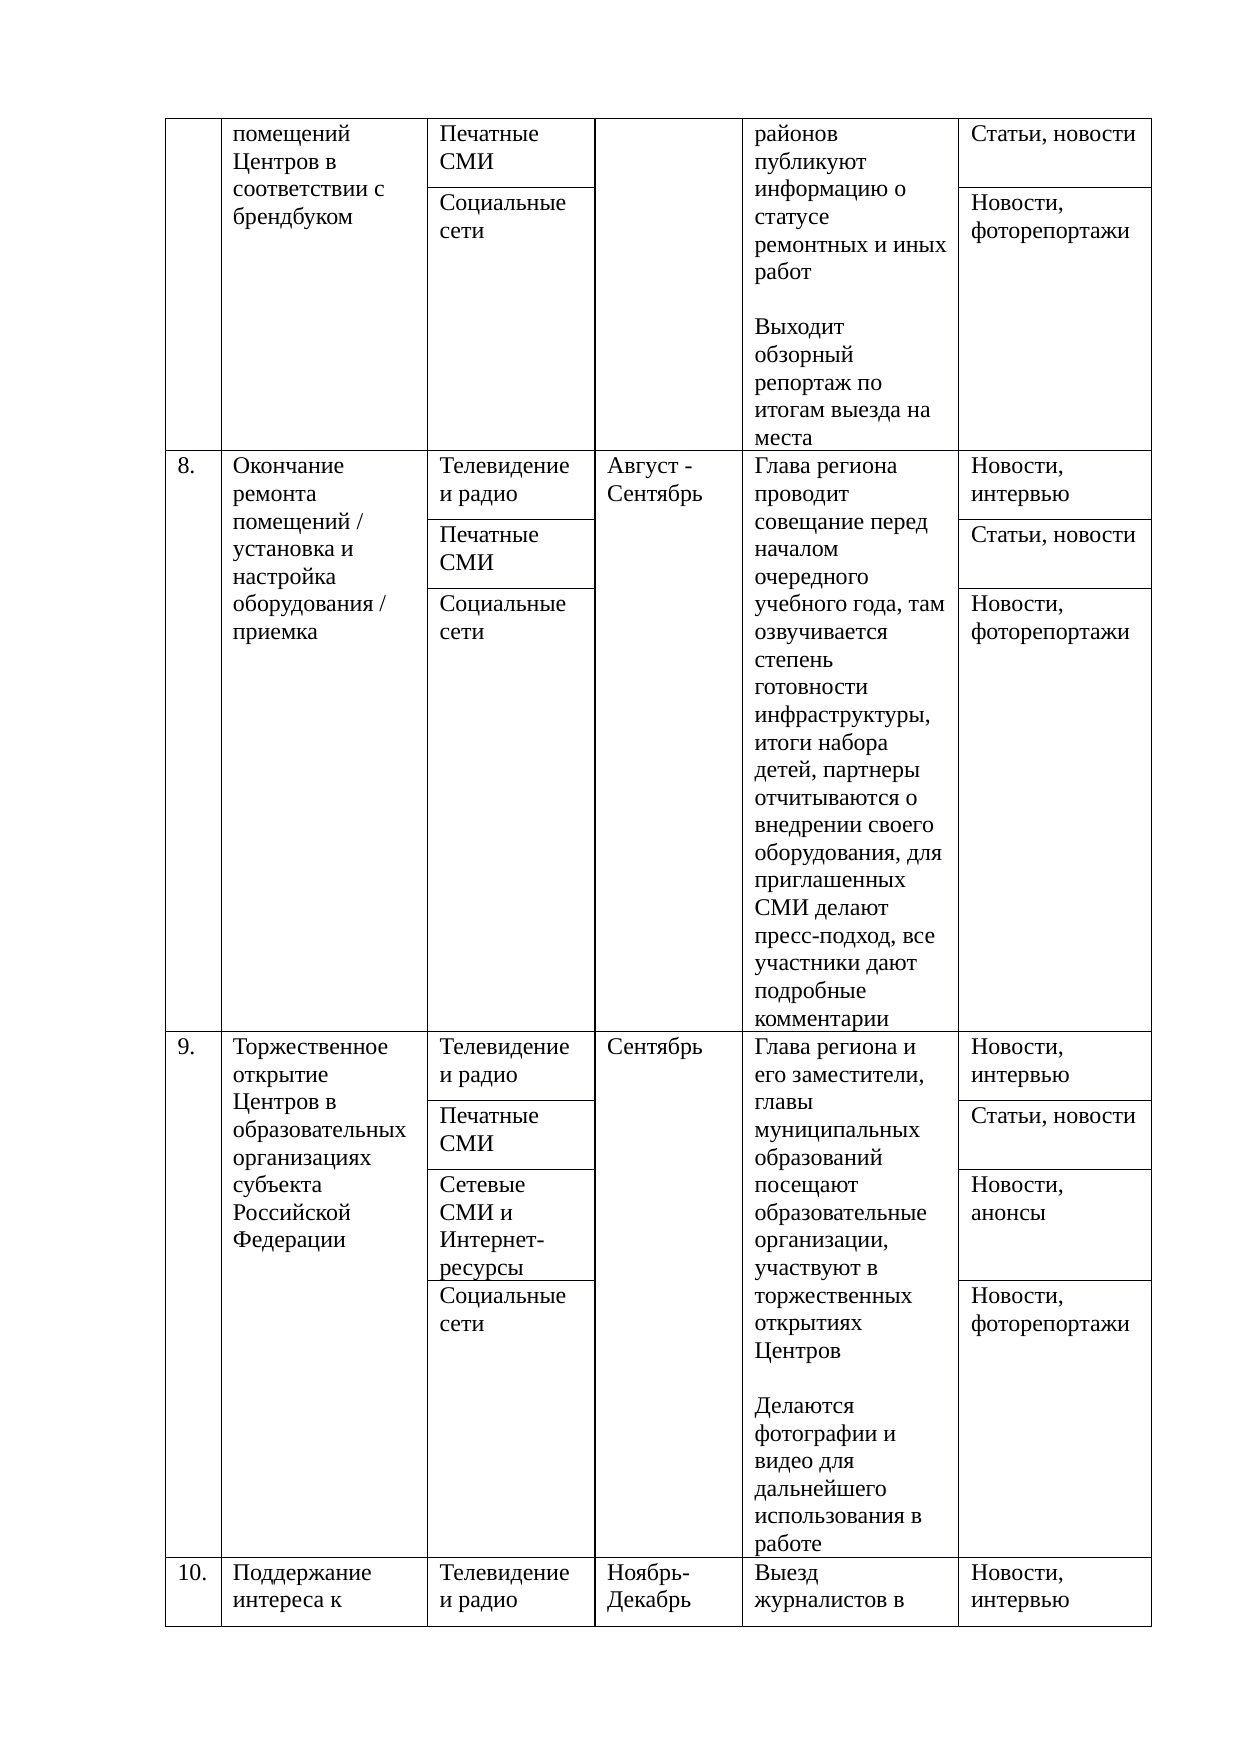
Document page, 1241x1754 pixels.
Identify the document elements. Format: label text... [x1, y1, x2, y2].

table_cell Сентябрь [596, 1032, 742, 1557]
table_cell Новости, интервью [959, 451, 1151, 519]
table_cell Социальные сети [428, 188, 594, 450]
table_cell Социальные сети [428, 1281, 594, 1557]
table_cell Телевидение и радио [428, 1032, 594, 1100]
table_cell Сетевые СМИ и Интернет-ресурсы [428, 1170, 594, 1280]
table_cell Поддержание интереса к [222, 1558, 427, 1626]
table_cell Печатные СМИ [428, 1101, 594, 1169]
table_cell Глава региона и его заместители, главы муниципальных образований посещают образовательные организации, участвуют в торжественных открытиях Центров Делаются фотографии и видео для дальнейшего использования в работе [743, 1032, 958, 1557]
table_cell [596, 119, 742, 450]
table_cell Печатные СМИ [428, 119, 594, 187]
table_cell Выезд журналистов в [743, 1558, 958, 1626]
table_cell Социальные сети [428, 589, 594, 1031]
table_cell Телевидение и радио [428, 451, 594, 519]
table_cell районов публикуют информацию о статусе ремонтных и иных работ Выходит обзорный репортаж по итогам выезда на места [743, 119, 958, 450]
table_cell Август -Сентябрь [596, 451, 742, 1031]
table_cell Окончание ремонта помещений / установка и настройка оборудования / приемка [222, 451, 427, 1031]
table_cell Печатные СМИ [428, 520, 594, 588]
table_cell Статьи, новости [959, 520, 1151, 588]
table_cell Новости, фоторепортажи [959, 1281, 1151, 1557]
table_cell Новости, анонсы [959, 1170, 1151, 1280]
table_cell Телевидение и радио [428, 1558, 594, 1626]
table_cell 10. [166, 1558, 221, 1626]
table_cell [166, 119, 221, 450]
table_cell Глава региона проводит совещание перед началом очередного учебного года, там озвучивается степень готовности инфраструктуры, итоги набора детей, партнеры отчитываются о внедрении своего оборудования, для приглашенных СМИ делают пресс-подход, все участники дают подробные комментарии [743, 451, 958, 1031]
table_cell помещений Центров в соответствии с брендбуком [222, 119, 427, 450]
table_cell 9. [166, 1032, 221, 1557]
table_cell Новости, фоторепортажи [959, 589, 1151, 1031]
table_cell Статьи, новости [959, 1101, 1151, 1169]
table_cell 8. [166, 451, 221, 1031]
table_cell Статьи, новости [959, 119, 1151, 187]
table_cell Ноябрь-Декабрь [596, 1558, 742, 1626]
table_cell Новости, интервью [959, 1558, 1151, 1626]
table_cell Новости, фоторепортажи [959, 188, 1151, 450]
table_cell Новости, интервью [959, 1032, 1151, 1100]
table_cell Торжественное открытие Центров в образовательных организациях субъекта Российской Федерации [222, 1032, 427, 1557]
